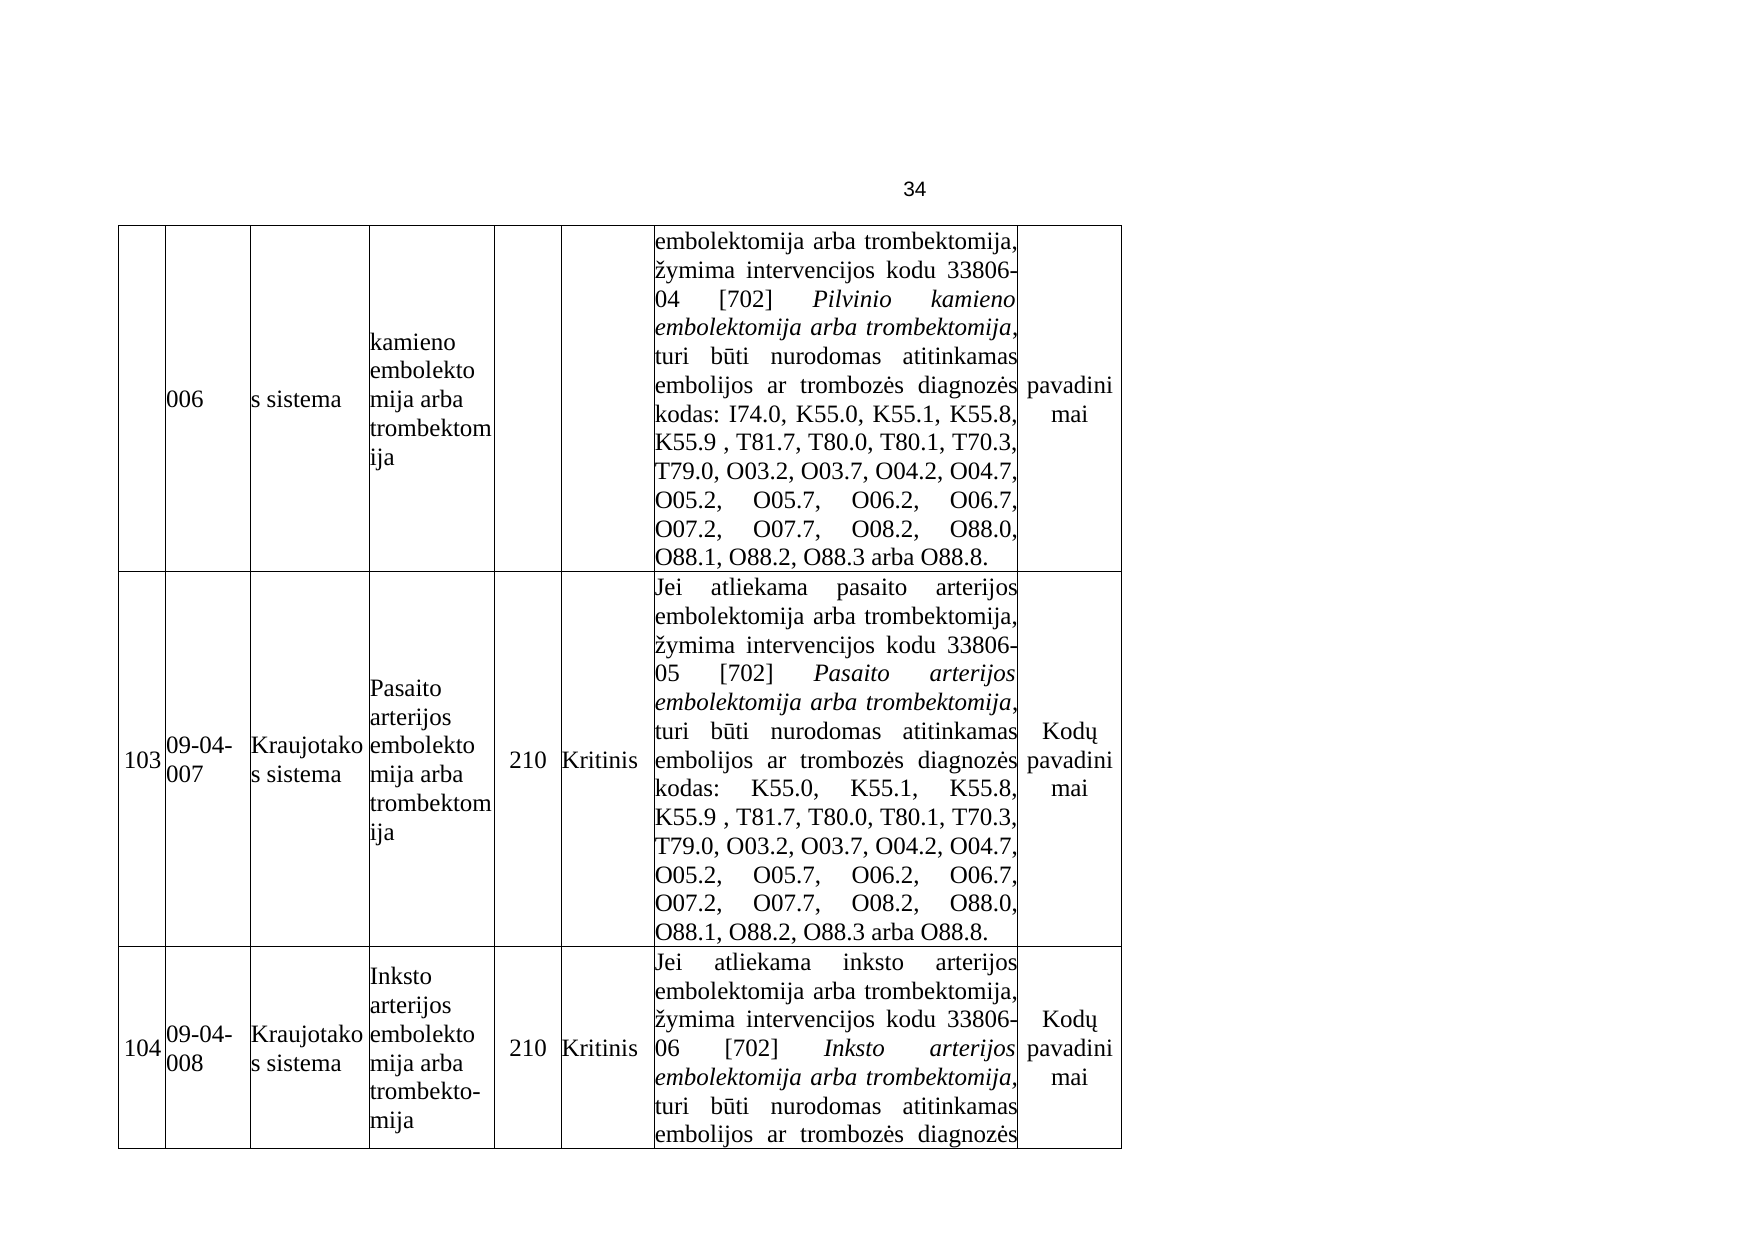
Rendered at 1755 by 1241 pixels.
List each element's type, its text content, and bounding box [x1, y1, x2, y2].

table_cell Kraujotakos sistema [251, 572, 369, 946]
table_cell embolektomija arba trombektomija, žymima intervencijos kodu 33806-04 [702] Pilvinio kamieno embolektomija arba trombektomija, turi būti nurodomas atitinkamas embolijos ar trombozės diagnozės kodas: I74.0, K55.0, K55.1, K55.8, K55.9 , T81.7, T80.0, T80.1, T70.3, T79.0, O03.2, O03.7, O04.2, O04.7, O05.2, O05.7, O06.2, O06.7, O07.2, O07.7, O08.2, O88.0, O88.1, O88.2, O88.3 arba O88.8. [655, 226, 1017, 571]
table_cell 006 [166, 226, 250, 571]
table_cell 210 [495, 572, 561, 946]
table_cell Inksto arterijos embolektomija arba trombekto-mija [370, 947, 494, 1148]
table_cell Pasaito arterijos embolektomija arba trombektomija [370, 572, 494, 946]
table_cell 210 [495, 947, 561, 1148]
table_cell Kritinis [562, 947, 654, 1148]
table_cell Jei atliekama pasaito arterijos embolektomija arba trombektomija, žymima intervencijos kodu 33806-05 [702] Pasaito arterijos embolektomija arba trombektomija, turi būti nurodomas atitinkamas embolijos ar trombozės diagnozės kodas: K55.0, K55.1, K55.8, K55.9 , T81.7, T80.0, T80.1, T70.3, T79.0, O03.2, O03.7, O04.2, O04.7, O05.2, O05.7, O06.2, O06.7, O07.2, O07.7, O08.2, O88.0, O88.1, O88.2, O88.3 arba O88.8. [655, 572, 1017, 946]
table_cell 103 [119, 572, 165, 946]
table_cell Kraujotakos sistema [251, 947, 369, 1148]
table_cell pavadinimai [1018, 226, 1121, 571]
table_cell Kritinis [562, 572, 654, 946]
table_cell s sistema [251, 226, 369, 571]
table_cell [562, 226, 654, 571]
table_cell [495, 226, 561, 571]
table_cell 09-04-008 [166, 947, 250, 1148]
table_cell [119, 226, 165, 571]
table_cell 104 [119, 947, 165, 1148]
table_cell Jei atliekama inksto arterijos embolektomija arba trombektomija, žymima intervencijos kodu 33806-06 [702] Inksto arterijos embolektomija arba trombektomija, turi būti nurodomas atitinkamas embolijos ar trombozės diagnozės [655, 947, 1017, 1148]
table_cell kamieno embolektomija arba trombektomija [370, 226, 494, 571]
table_cell Kodų pavadinimai [1018, 572, 1121, 946]
table_cell 09-04-007 [166, 572, 250, 946]
table_cell Kodų pavadinimai [1018, 947, 1121, 1148]
